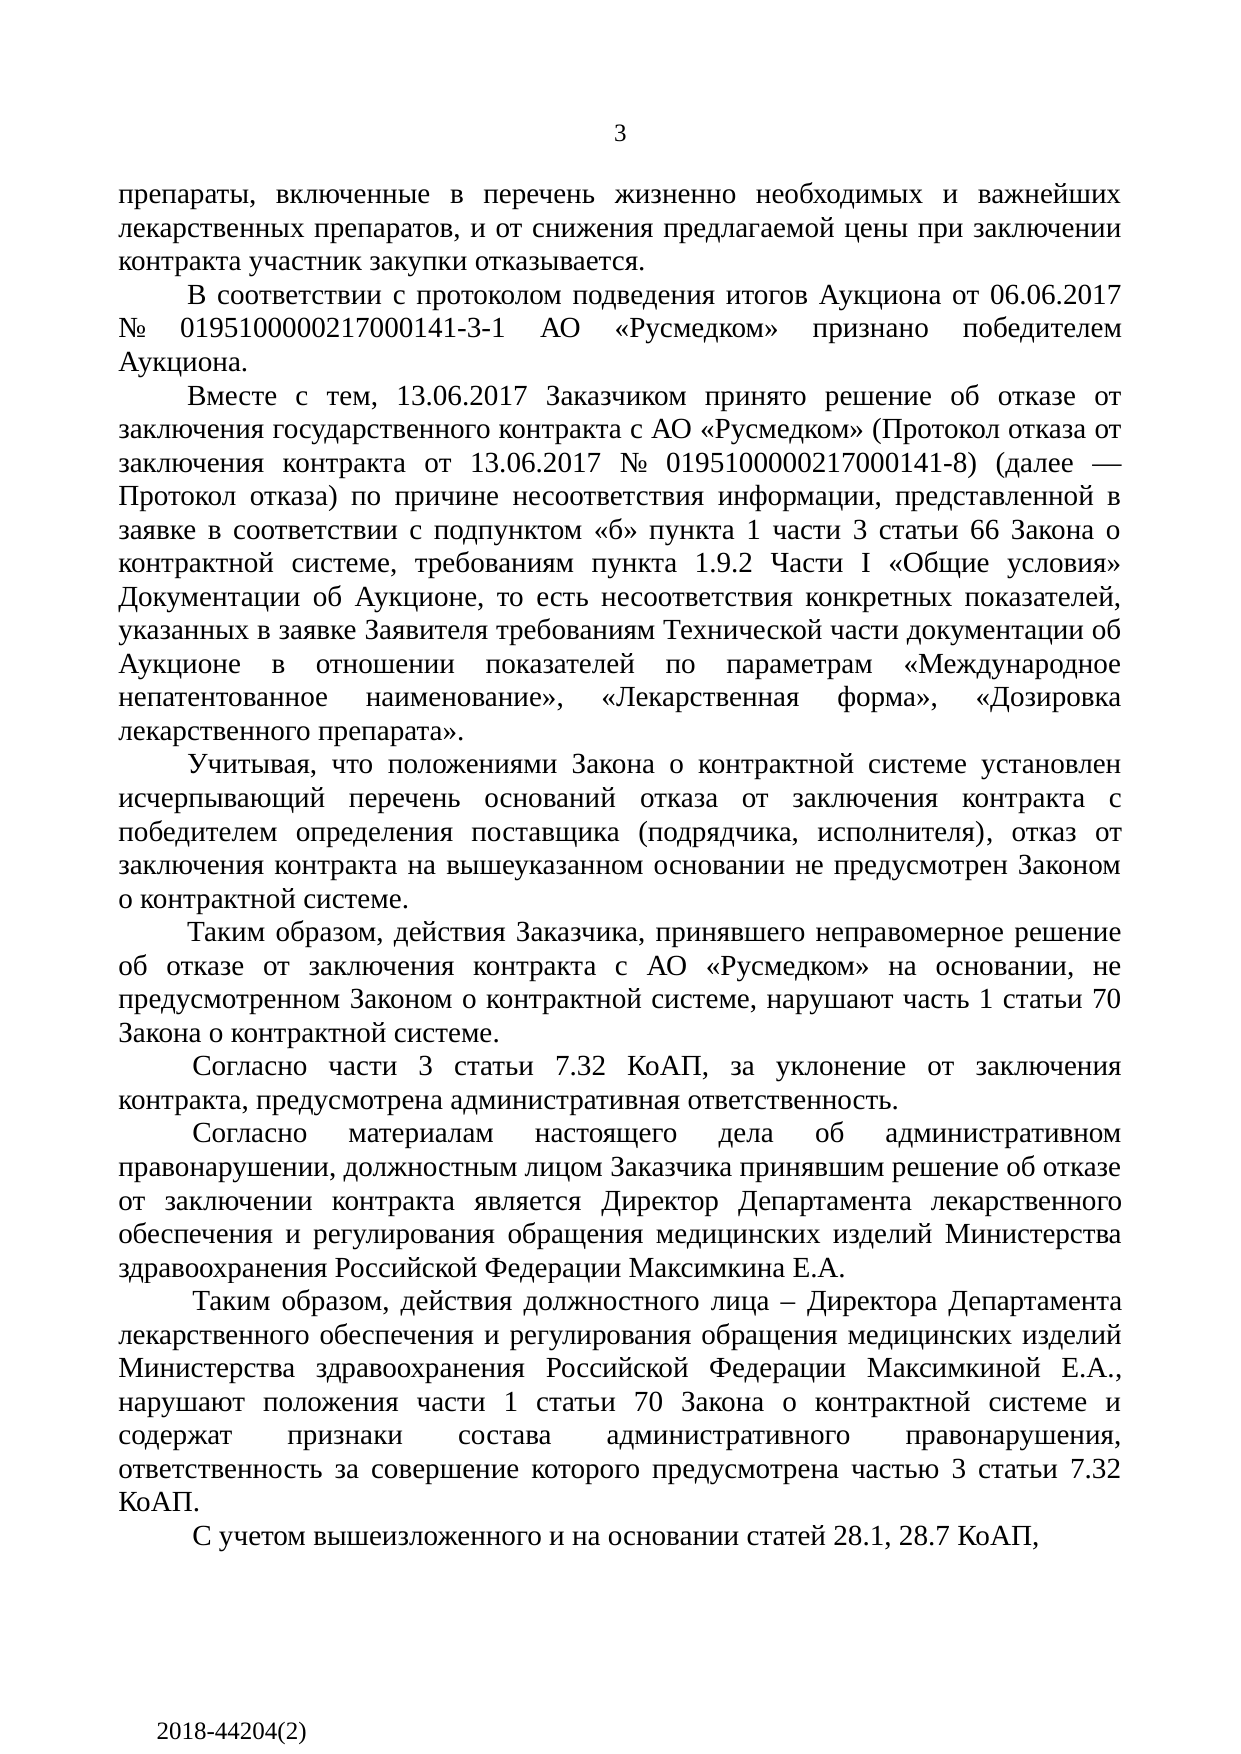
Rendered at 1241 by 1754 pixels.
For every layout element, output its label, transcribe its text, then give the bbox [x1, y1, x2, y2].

text Учитывая, что положениями Закона о контрактной системе установлен исчерпывающий перечень оснований отказа от заключения контракта с победителем определения поставщика (подрядчика, исполнителя), отказ от заключения контракта на вышеуказанном основании не предусмотрен Законом о контрактной системе. [118, 747, 1122, 914]
text препараты, включенные в перечень жизненно необходимых и важнейших лекарственных препаратов, и от снижения предлагаемой цены при заключении контракта участник закупки отказывается. [118, 176, 1122, 277]
text Согласно материалам настоящего дела об административном правонарушении, должностным лицом Заказчика принявшим решение об отказе от заключении контракта является Директор Департамента лекарственного обеспечения и регулирования обращения медицинских изделий Министерства здравоохранения Российской Федерации Максимкина Е.А. [118, 1116, 1122, 1283]
text Таким образом, действия Заказчика, принявшего неправомерное решение об отказе от заключения контракта с АО «Русмедком» на основании, не предусмотренном Законом о контрактной системе, нарушают часть 1 статьи 70 Закона о контрактной системе. [118, 914, 1122, 1048]
text В соответствии с протоколом подведения итогов Аукциона от 06.06.2017 № 0195100000217000141-3-1 АО «Русмедком» признано победителем Аукциона. [118, 277, 1122, 378]
text С учетом вышеизложенного и на основании статей 28.1, 28.7 КоАП, [118, 1518, 1122, 1552]
text Вместе с тем, 13.06.2017 Заказчиком принято решение об отказе от заключения государственного контракта с АО «Русмедком» (Протокол отказа от заключения контракта от 13.06.2017 № 0195100000217000141-8) (далее — Протокол отказа) по причине несоответствия информации, представленной в заявке в соответствии с подпунктом «б» пункта 1 части 3 статьи 66 Закона о контрактной системе, требованиям пункта 1.9.2 Части I «Общие условия» Документации об Аукционе, то есть несоответствия конкретных показателей, указанных в заявке Заявителя требованиям Технической части документации об Аукционе в отношении показателей по параметрам «Международное непатентованное наименование», «Лекарственная форма», «Дозировка лекарственного препарата». [118, 378, 1122, 747]
text Согласно части 3 статьи 7.32 КоАП, за уклонение от заключения контракта, предусмотрена административная ответственность. [118, 1048, 1122, 1116]
text Таким образом, действия должностного лица – Директора Департамента лекарственного обеспечения и регулирования обращения медицинских изделий Министерства здравоохранения Российской Федерации Максимкиной Е.А., нарушают положения части 1 статьи 70 Закона о контрактной системе и содержат признаки состава административного правонарушения, ответственность за совершение которого предусмотрена частью 3 статьи 7.32 КоАП. [118, 1283, 1122, 1518]
